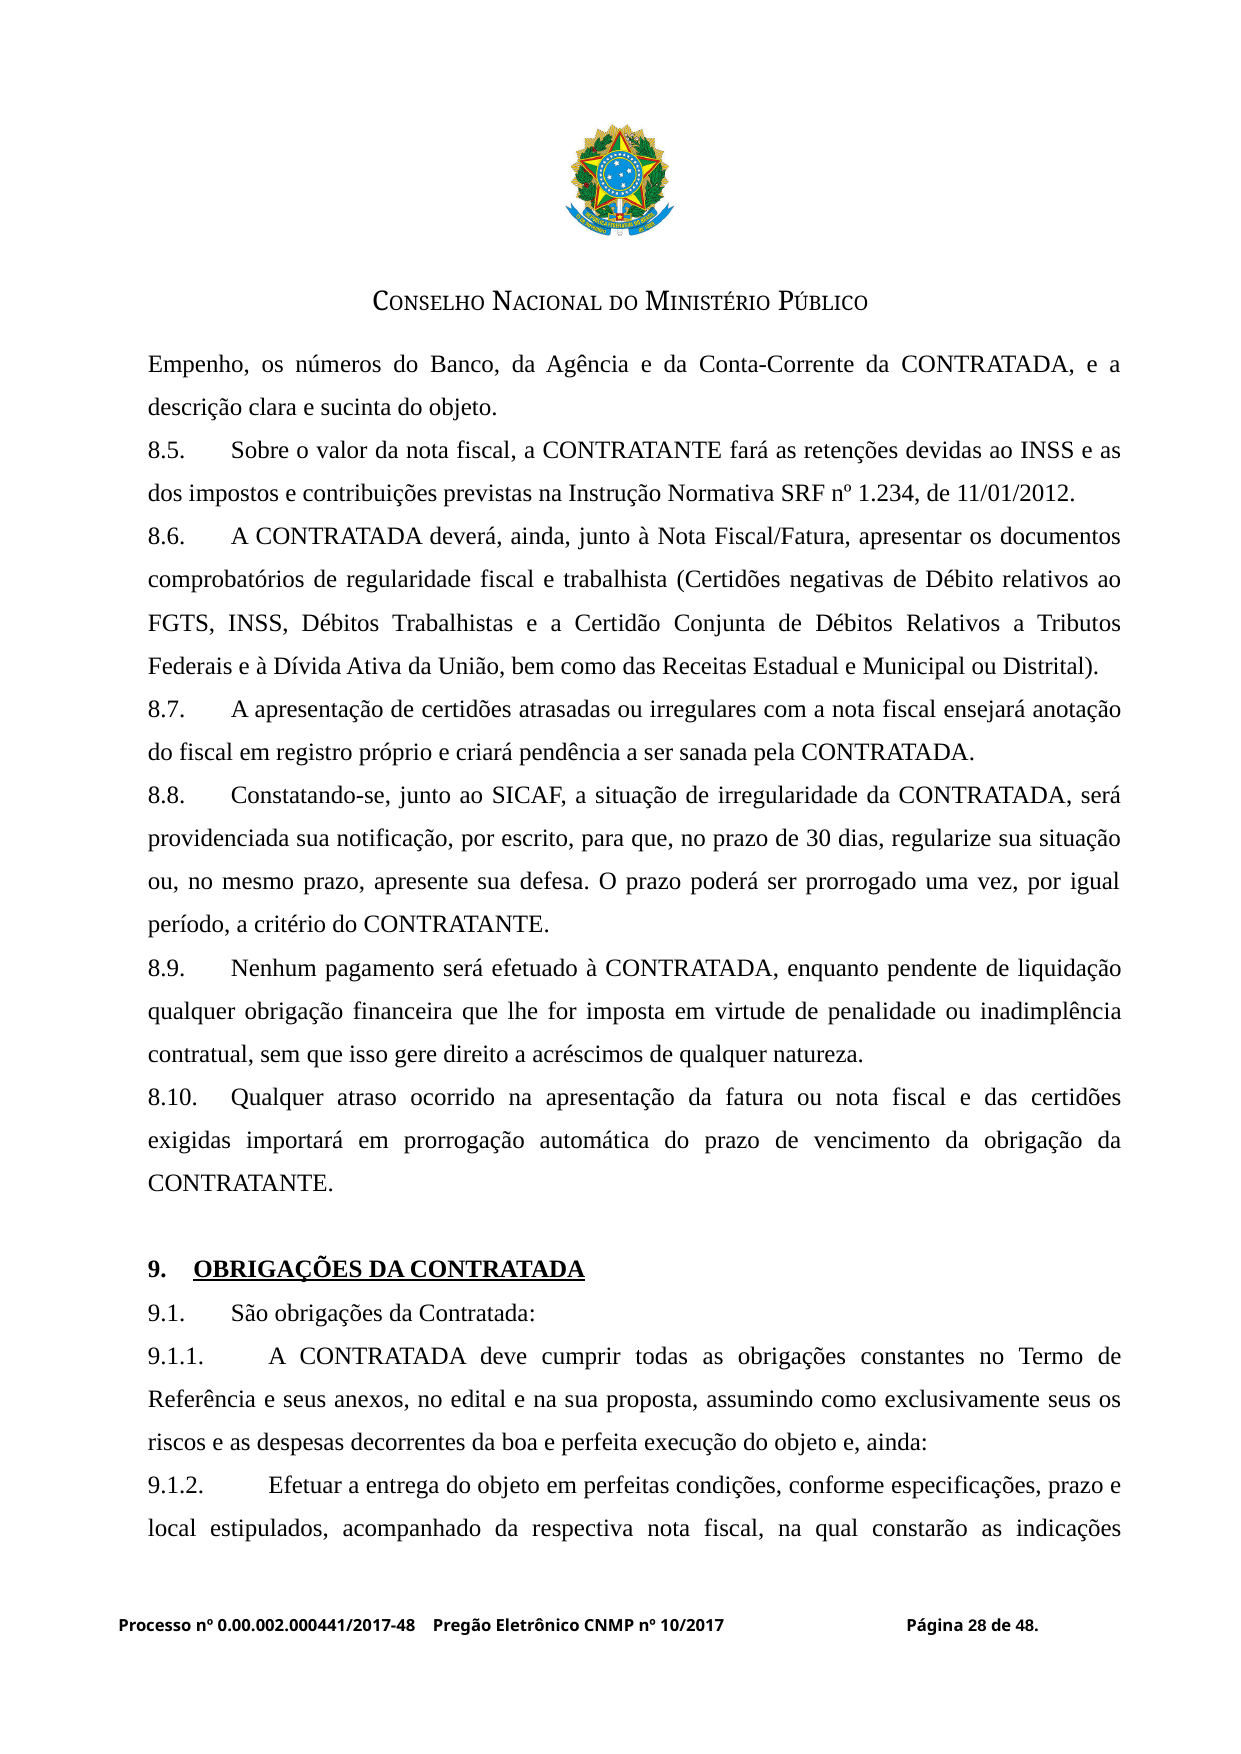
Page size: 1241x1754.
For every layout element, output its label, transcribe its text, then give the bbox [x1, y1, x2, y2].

list Sobre o valor da nota fiscal, a CONTRATANTE fará as retenções devidas ao INSS e as dos impostos e contribuições previstas na Instrução Normativa SRF nº 1.234, de 11/01/2012. [148, 435, 1122, 507]
list Efetuar a entrega do objeto em perfeitas condições, conforme especificações, prazo e local estipulados, acompanhado da respectiva nota fiscal, na qual constarão as indicações [148, 1470, 1122, 1542]
list São obrigações da Contratada: [148, 1298, 1122, 1326]
list A apresentação de certidões atrasadas ou irregulares com a nota fiscal ensejará anotação do fiscal em registro próprio e criará pendência a ser sanada pela CONTRATADA. [148, 694, 1122, 766]
list Empenho, os números do Banco, da Agência e da Conta-Corrente da CONTRATADA, e a descrição clara e sucinta do objeto. [148, 349, 1122, 421]
list OBRIGAÇÕES DA CONTRATADA [148, 1254, 1122, 1283]
list Qualquer atraso ocorrido na apresentação da fatura ou nota fiscal e das certidões exigidas importará em prorrogação automática do prazo de vencimento da obrigação da CONTRATANTE. [148, 1082, 1122, 1197]
list A CONTRATADA deverá, ainda, junto à Nota Fiscal/Fatura, apresentar os documentos comprobatórios de regularidade fiscal e trabalhista (Certidões negativas de Débito relativos ao FGTS, INSS, Débitos Trabalhistas e a Certidão Conjunta de Débitos Relativos a Tributos Federais e à Dívida Ativa da União, bem como das Receitas Estadual e Municipal ou Distrital). [148, 521, 1122, 679]
list Nenhum pagamento será efetuado à CONTRATADA, enquanto pendente de liquidação qualquer obrigação financeira que lhe for imposta em virtude de penalidade ou inadimplência contratual, sem que isso gere direito a acréscimos de qualquer natureza. [148, 953, 1122, 1068]
list A CONTRATADA deve cumprir todas as obrigações constantes no Termo de Referência e seus anexos, no edital e na sua proposta, assumindo como exclusivamente seus os riscos e as despesas decorrentes da boa e perfeita execução do objeto e, ainda: [148, 1341, 1122, 1456]
list Constatando-se, junto ao SICAF, a situação de irregularidade da CONTRATADA, será providenciada sua notificação, por escrito, para que, no prazo de 30 dias, regularize sua situação ou, no mesmo prazo, apresente sua defesa. O prazo poderá ser prorrogado uma vez, por igual período, a critério do CONTRATANTE. [148, 780, 1122, 938]
